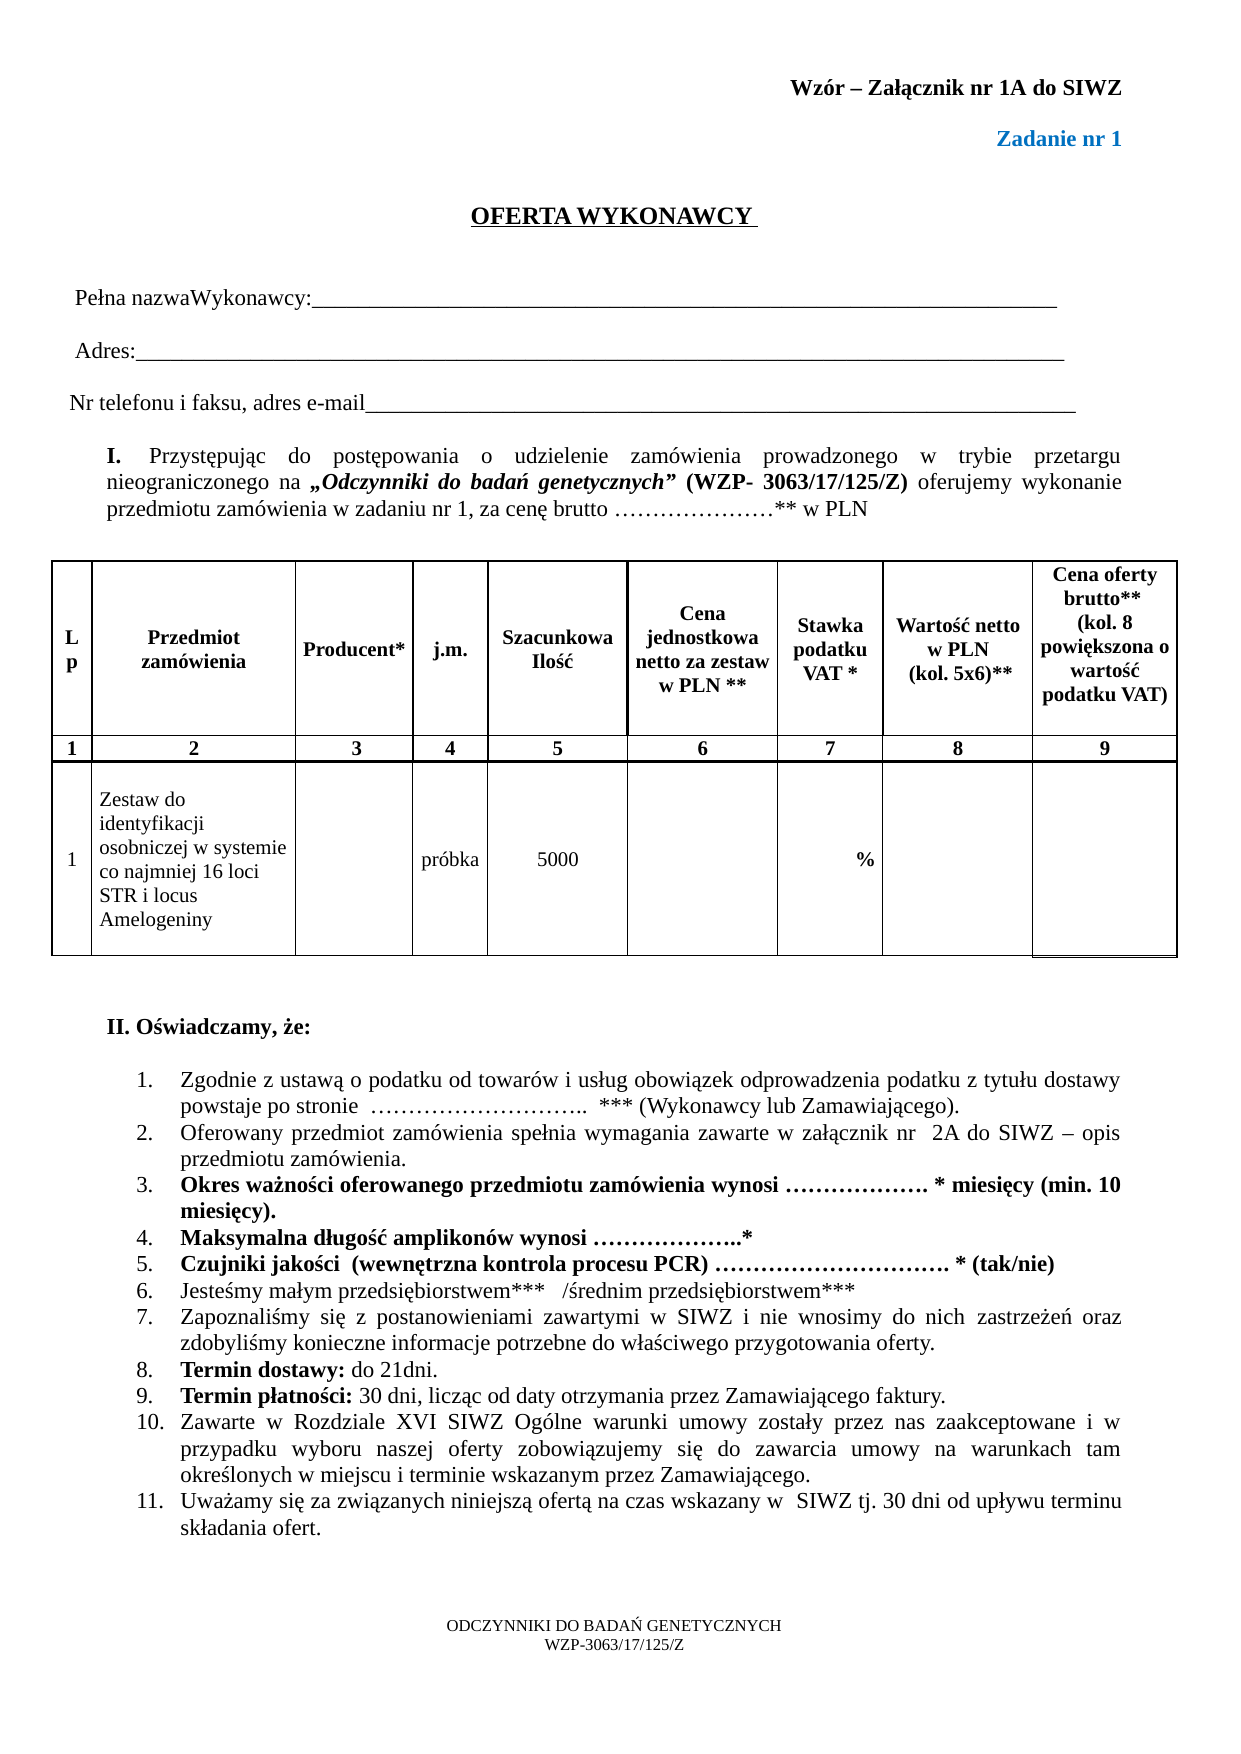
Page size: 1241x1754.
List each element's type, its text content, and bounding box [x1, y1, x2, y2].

table_cell 5000 [488, 763, 627, 955]
table_cell 2 [93, 736, 295, 760]
table_cell [883, 763, 1032, 955]
list Jesteśmy małym przedsiębiorstwem*** /średnim przedsiębiorstwem*** [136, 1277, 1122, 1303]
table_cell 6 [628, 736, 777, 760]
list Maksymalna długość amplikonów wynosi ………………..* [136, 1224, 1122, 1250]
list Termin dostawy: do 21dni. [136, 1356, 1122, 1382]
list Zawarte w Rozdziale XVI SIWZ Ogólne warunki umowy zostały przez nas zaakceptowane i w przypadku wyboru naszej oferty zobowiązujemy się do zawarcia umowy na warunkach tam określonych w miejscu i terminie wskazanym przez Zamawiającego. [136, 1408, 1122, 1487]
list Czujniki jakości (wewnętrzna kontrola procesu PCR) …………………………. * (tak/nie) [136, 1250, 1122, 1277]
table_cell 9 [1033, 736, 1176, 760]
text II. Oświadczamy, że: [106, 1013, 1122, 1039]
table_cell 1 [53, 763, 91, 955]
table_header Przedmiot zamówienia [93, 562, 295, 735]
text I. .Przystępując do postępowania o udzielenie zamówienia prowadzonego w trybie przetargu nieograniczonego na „Odczynniki do badań genetycznych” (WZP- 3063/17/125/Z) oferujemy wykonanie przedmiotu zamówienia w zadaniu nr 1, za cenę brutto …………………** w PLN [106, 442, 1122, 521]
table_cell Zestaw do identyfikacji osobniczej w systemie co najmniej 16 loci STR i locus Amelogeniny [92, 763, 295, 955]
table_header Producent* [296, 562, 412, 735]
table_cell 3 [296, 736, 412, 760]
table_cell 5 [489, 736, 627, 760]
table_cell [628, 763, 777, 955]
list Zgodnie z ustawą o podatku od towarów i usług obowiązek odprowadzenia podatku z tytułu dostawy powstaje po stronie ……………………….. *** (Wykonawcy lub Zamawiającego). [136, 1066, 1122, 1118]
table_header Cena jednostkowa netto za zestaw w PLN ** [629, 562, 777, 735]
table_cell 8 [883, 736, 1032, 760]
list Oferowany przedmiot zamówienia spełnia wymagania zawarte w załącznik nr 2A do SIWZ – opis przedmiotu zamówienia. [136, 1118, 1122, 1171]
table_header Stawka podatku VAT * [778, 562, 882, 735]
table_header Wartość netto w PLN (kol. 5x6)** [884, 562, 1032, 735]
text OFERTA WYKONAWCY [106, 201, 1122, 229]
table_header j.m. [414, 562, 487, 735]
table_cell próbka [413, 763, 487, 955]
table_cell [296, 763, 412, 955]
table_header Cena oferty brutto** (kol. 8 powiększona o wartość podatku VAT) [1033, 562, 1176, 735]
text Wzór – Załącznik nr 1A do SIWZ [106, 74, 1122, 100]
list Termin płatności: 30 dni, licząc od daty otrzymania przez Zamawiającego faktury. [136, 1382, 1122, 1408]
text Nr telefonu i faksu, adres e-mail______________________________________________________________ [69, 389, 1122, 416]
table_header Lp [53, 562, 91, 735]
text Pełna nazwaWykonawcy:_________________________________________________________________ [69, 284, 1122, 310]
table_cell 1 [53, 736, 91, 760]
list Zapoznaliśmy się z postanowieniami zawartymi w SIWZ i nie wnosimy do nich zastrzeżeń oraz zdobyliśmy konieczne informacje potrzebne do właściwego przygotowania oferty. [136, 1303, 1122, 1356]
text Zadanie nr 1 [106, 125, 1122, 151]
text Adres:_________________________________________________________________________________ [69, 337, 1122, 363]
table_cell % [778, 763, 882, 955]
list Okres ważności oferowanego przedmiotu zamówienia wynosi ………………. * miesięcy (min. 10 miesięcy). [136, 1171, 1122, 1224]
list Uważamy się za związanych niniejszą ofertą na czas wskazany w SIWZ tj. 30 dni od upływu terminu składania ofert. [136, 1487, 1122, 1540]
table_cell 7 [778, 736, 882, 760]
table_cell 4 [414, 736, 487, 760]
table_header Szacunkowa Ilość [489, 562, 626, 735]
table_cell [1033, 763, 1176, 955]
